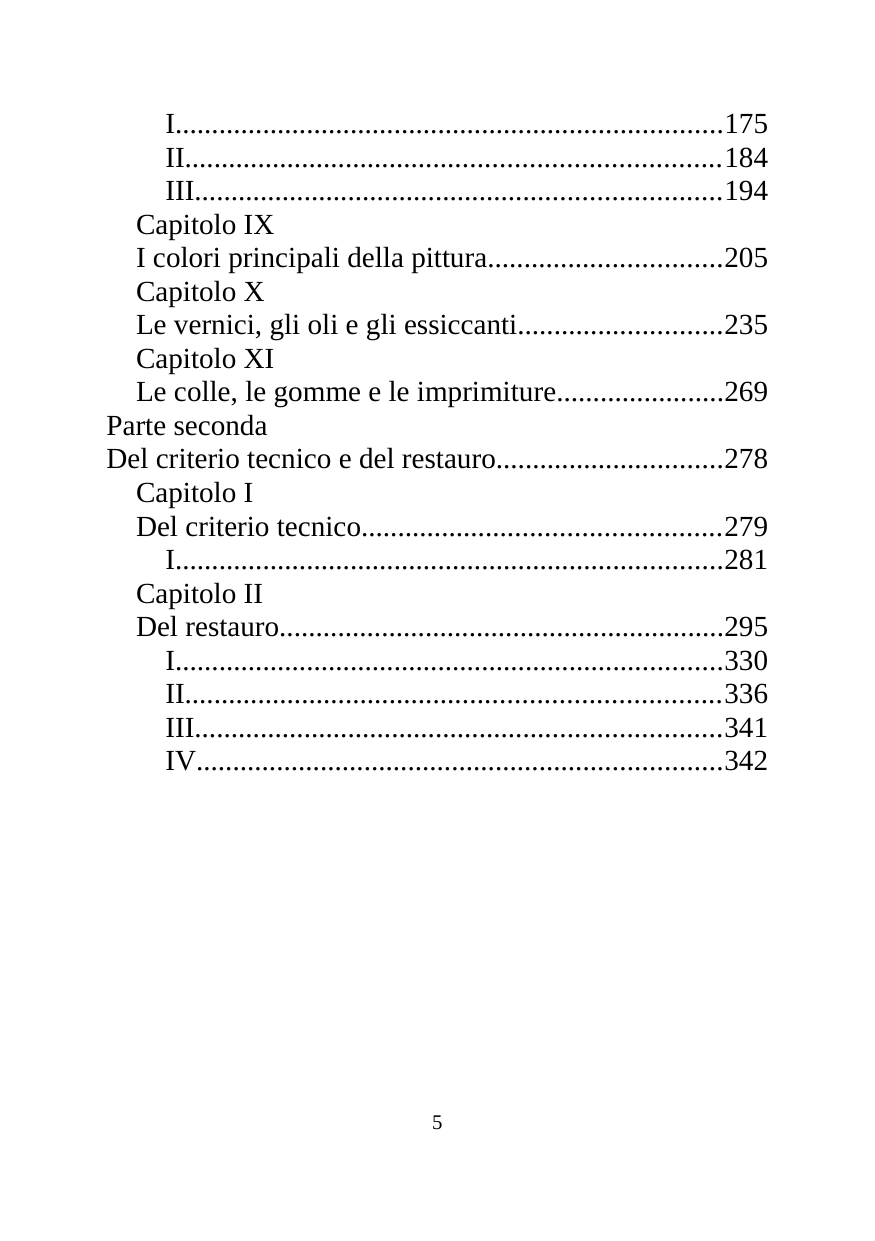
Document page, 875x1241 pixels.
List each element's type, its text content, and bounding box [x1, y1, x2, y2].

text Capitolo X Le vernici, gli oli e gli essiccanti 235 [136, 274, 768, 341]
text Capitolo II Del restauro 295 [136, 576, 768, 643]
text III 341 [165, 710, 768, 743]
text Capitolo XI Le colle, le gomme e le imprimiture 269 [136, 341, 768, 408]
text I 175 [165, 106, 768, 140]
text II 184 [165, 140, 768, 173]
text III 194 [165, 173, 768, 207]
text II 336 [165, 676, 768, 710]
text Parte seconda Del criterio tecnico e del restauro 278 [106, 408, 768, 475]
text IV 342 [165, 743, 768, 777]
text I 281 [165, 542, 768, 576]
text Capitolo IX I colori principali della pittura 205 [136, 207, 768, 274]
text I 330 [165, 643, 768, 676]
text Capitolo I Del criterio tecnico 279 [136, 475, 768, 542]
